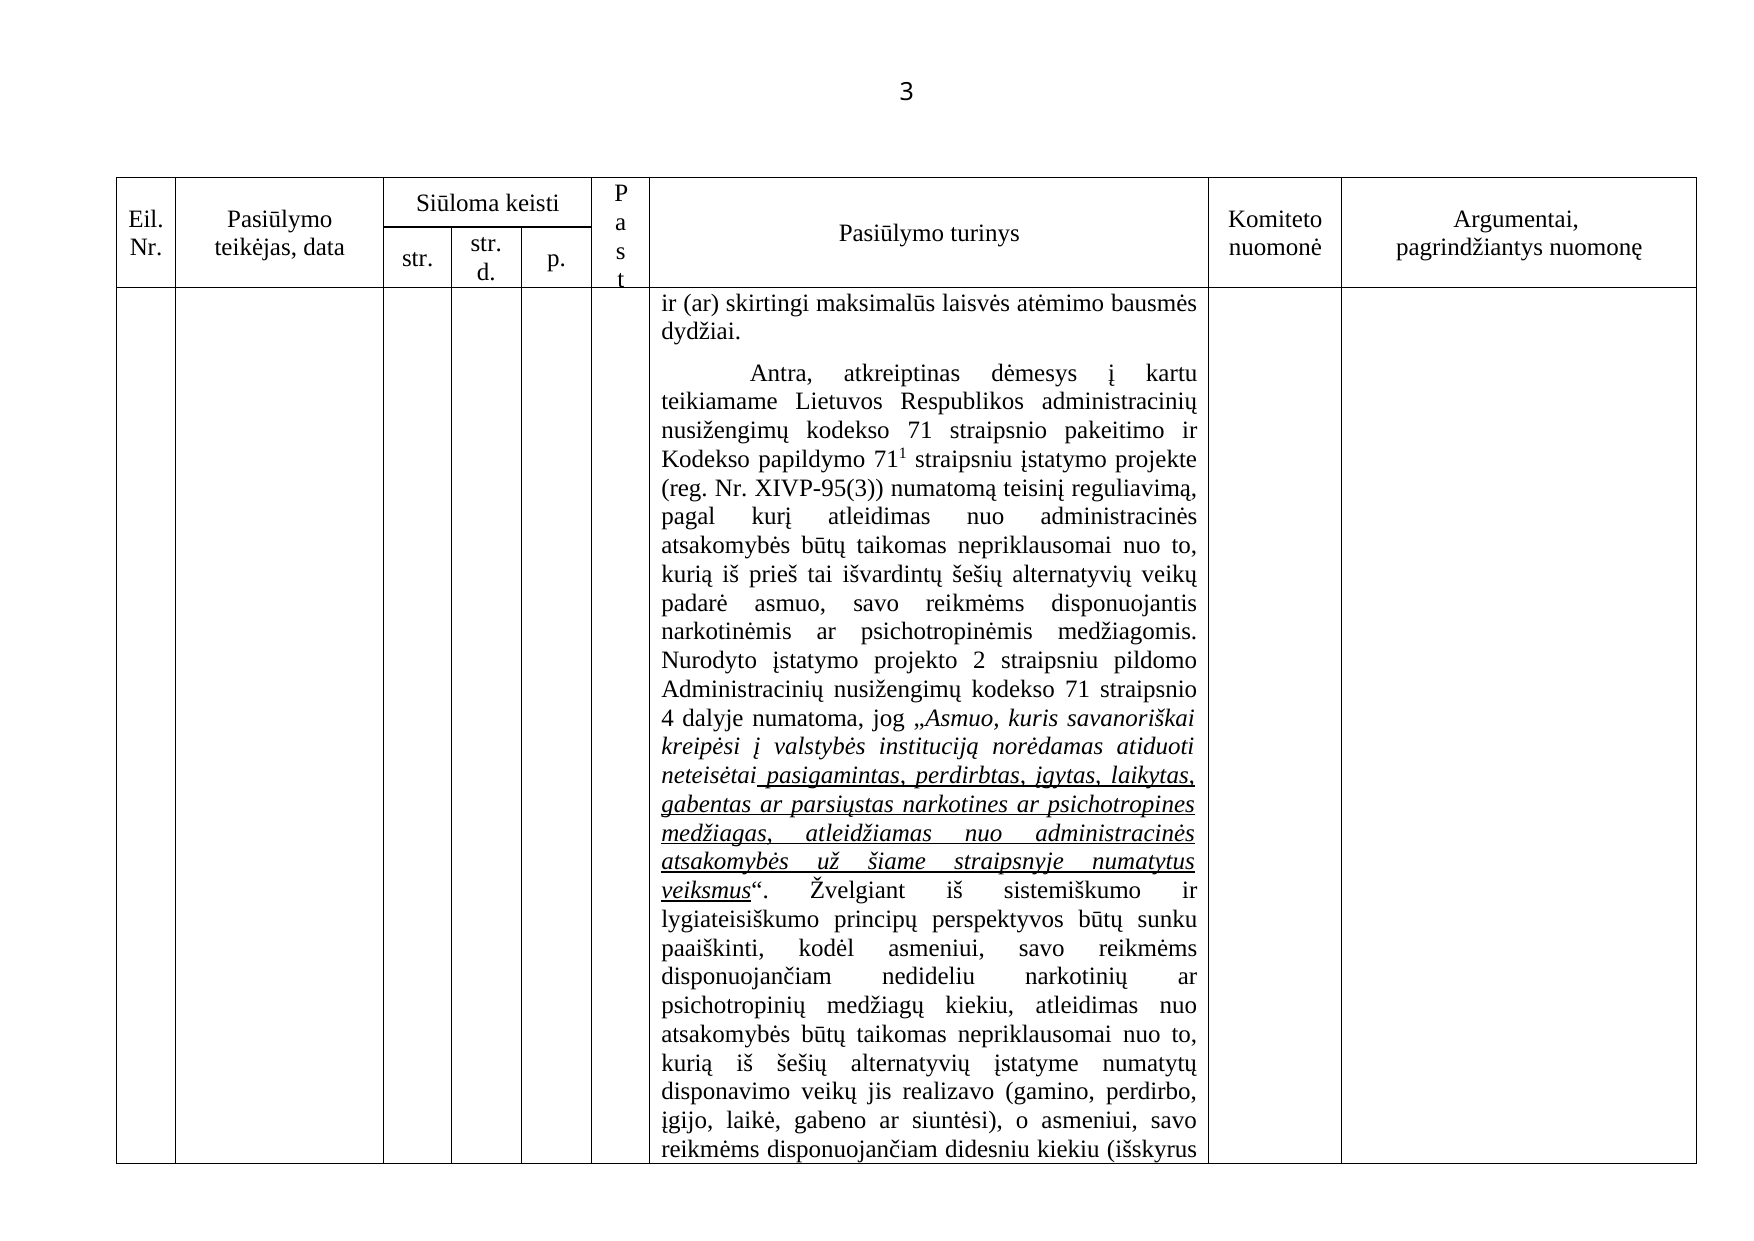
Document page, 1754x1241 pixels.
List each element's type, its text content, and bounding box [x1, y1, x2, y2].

table_cell p. [522, 228, 591, 287]
table_cell [592, 288, 649, 1163]
table_header Pasiūlymo turinys [650, 178, 1208, 287]
table_cell str. [384, 228, 451, 287]
table_cell [117, 288, 175, 1163]
table_header Pastabos [592, 178, 649, 287]
table_header Siūloma keisti [384, 178, 591, 226]
table_cell [452, 288, 521, 1163]
table_cell [522, 288, 591, 1163]
table_header Komiteto nuomonė [1209, 178, 1341, 287]
table_cell [384, 288, 451, 1163]
table_header Pasiūlymo teikėjas, data [176, 178, 383, 287]
table_header Eil. Nr. [117, 178, 175, 287]
table_cell [1209, 288, 1341, 1163]
table_cell [176, 288, 383, 1163]
table_cell str. d. [452, 228, 521, 287]
table_cell [1342, 288, 1696, 1163]
table_header Argumentai, pagrindžiantys nuomonę [1342, 178, 1696, 287]
table_cell ir (ar) skirtingi maksimalūs laisvės atėmimo bausmės dydžiai. Antra, atkreiptinas dėmesys į kartu teikiamame Lietuvos Respublikos administracinių nusižengimų kodekso 71 straipsnio pakeitimo ir Kodekso papildymo 711 straipsniu įstatymo projekte (reg. Nr. XIVP-95(3)) numatomą teisinį reguliavimą, pagal kurį atleidimas nuo administracinės atsakomybės būtų taikomas nepriklausomai nuo to, kurią iš prieš tai išvardintų šešių alternatyvių veikų padarė asmuo, savo reikmėms disponuojantis narkotinėmis ar psichotropinėmis medžiagomis. Nurodyto įstatymo projekto 2 straipsniu pildomo Administracinių nusižengimų kodekso 71 straipsnio 4 dalyje numatoma, jog „Asmuo, kuris savanoriškai kreipėsi į valstybės instituciją norėdamas atiduoti neteisėtai pasigamintas, perdirbtas, įgytas, laikytas, gabentas ar parsiųstas narkotines ar psichotropines medžiagas, atleidžiamas nuo administracinės atsakomybės už šiame straipsnyje numatytus veiksmus“. Žvelgiant iš sistemiškumo ir lygiateisiškumo principų perspektyvos būtų sunku paaiškinti, kodėl asmeniui, savo reikmėms disponuojančiam nedideliu narkotinių ar psichotropinių medžiagų kiekiu, atleidimas nuo atsakomybės būtų taikomas nepriklausomai nuo to, kurią iš šešių alternatyvių įstatyme numatytų disponavimo veikų jis realizavo (gamino, perdirbo, įgijo, laikė, gabeno ar siuntėsi), o asmeniui, savo reikmėms disponuojančiam didesniu kiekiu (išskyrus [650, 288, 1208, 1163]
